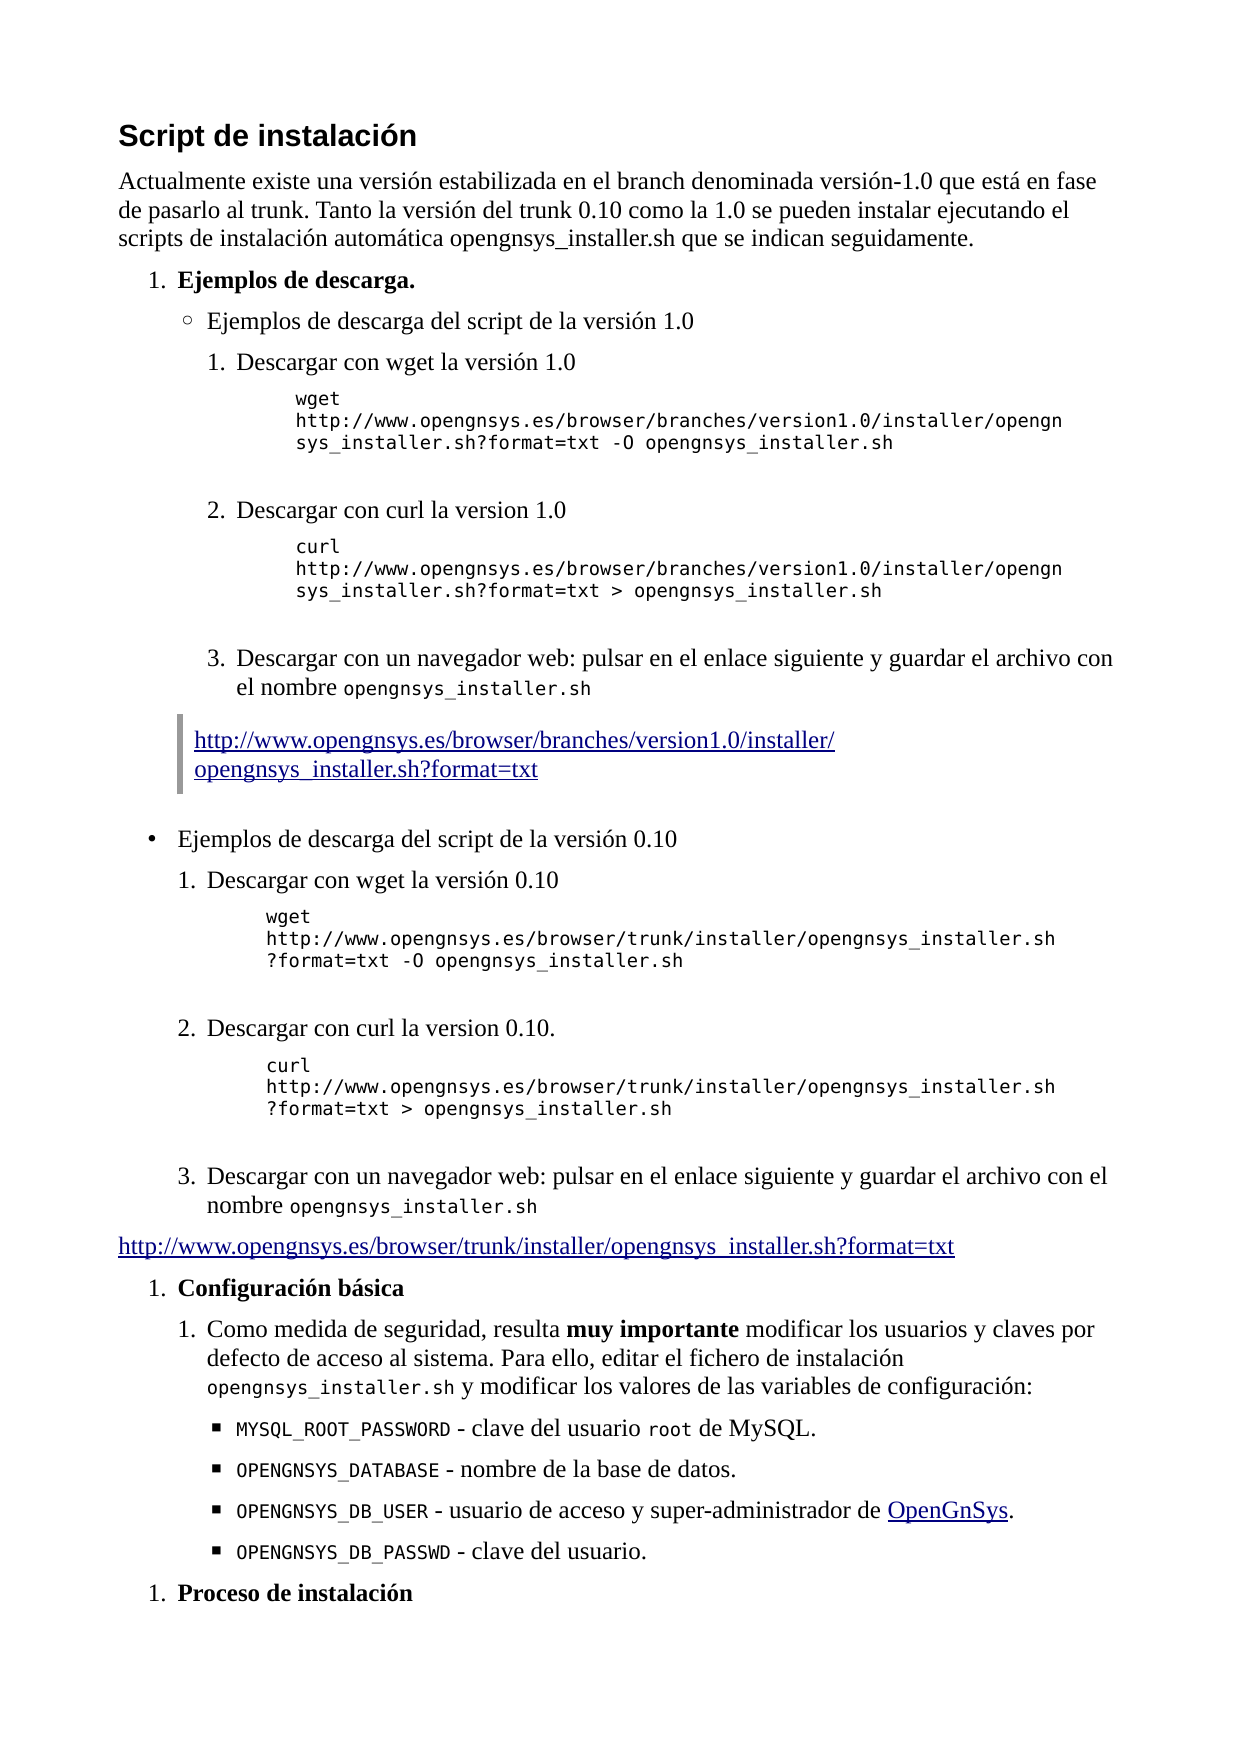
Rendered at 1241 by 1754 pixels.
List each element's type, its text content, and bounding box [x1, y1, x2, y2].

list OPENGNSYS_DB_USER - usuario de acceso y super-administrador de OpenGnSys. [207, 1495, 1122, 1524]
list wget http://www.opengnsys.es/browser/branches/version1.0/installer/opengnsys_installer.sh?format=txt -O opengnsys_installer.sh [266, 388, 1063, 454]
list Descargar con wget la versión 1.0 [207, 347, 1122, 376]
list Ejemplos de descarga. [148, 265, 1122, 293]
list OPENGNSYS_DATABASE - nombre de la base de datos. [207, 1454, 1122, 1483]
list MYSQL_ROOT_PASSWORD - clave del usuario root de MySQL. [207, 1413, 1122, 1441]
list Descargar con curl la version 1.0 [207, 495, 1122, 524]
text Actualmente existe una versión estabilizada en el branch denominada versión-1.0 que está en fase de pasarlo al trunk. Tanto la versión del trunk 0.10 como la 1.0 se pueden instalar ejecutando el scripts de instalación automática opengnsys_installer.sh que se indican seguidamente. [118, 166, 1122, 252]
list curl http://www.opengnsys.es/browser/trunk/installer/opengnsys_installer.sh?format=txt > opengnsys_installer.sh [236, 1054, 1063, 1120]
list Descargar con curl la version 0.10. [177, 1013, 1122, 1042]
list Descargar con un navegador web: pulsar en el enlace siguiente y guardar el archivo con el nombre opengnsys_installer.sh [177, 1161, 1122, 1219]
list Descargar con un navegador web: pulsar en el enlace siguiente y guardar el archivo con el nombre opengnsys_installer.sh [207, 643, 1122, 701]
list OPENGNSYS_DB_PASSWD - clave del usuario. [207, 1536, 1122, 1565]
list Proceso de instalación [148, 1578, 1122, 1606]
text ​http://www.opengnsys.es/browser/branches/version1.0/installer/opengnsys_installer.sh?format=txt [177, 713, 1063, 794]
list Como medida de seguridad, resulta muy importante modificar los usuarios y claves por defecto de acceso al sistema. Para ello, editar el fichero de instalación opengnsys_installer.sh y modificar los valores de las variables de configuración: [177, 1314, 1122, 1400]
list curl http://www.opengnsys.es/browser/branches/version1.0/installer/opengnsys_installer.sh?format=txt > opengnsys_installer.sh [266, 537, 1063, 602]
list Ejemplos de descarga del script de la versión 1.0 [177, 306, 1122, 335]
text ​http://www.opengnsys.es/browser/trunk/installer/opengnsys_installer.sh?format=txt [118, 1231, 1122, 1260]
list wget http://www.opengnsys.es/browser/trunk/installer/opengnsys_installer.sh?format=txt -O opengnsys_installer.sh [236, 906, 1063, 972]
list Configuración básica [148, 1273, 1122, 1301]
list Descargar con wget la versión 0.10 [177, 865, 1122, 894]
subtitle Script de instalación [118, 118, 1122, 153]
list Ejemplos de descarga del script de la versión 0.10 [148, 824, 1122, 853]
